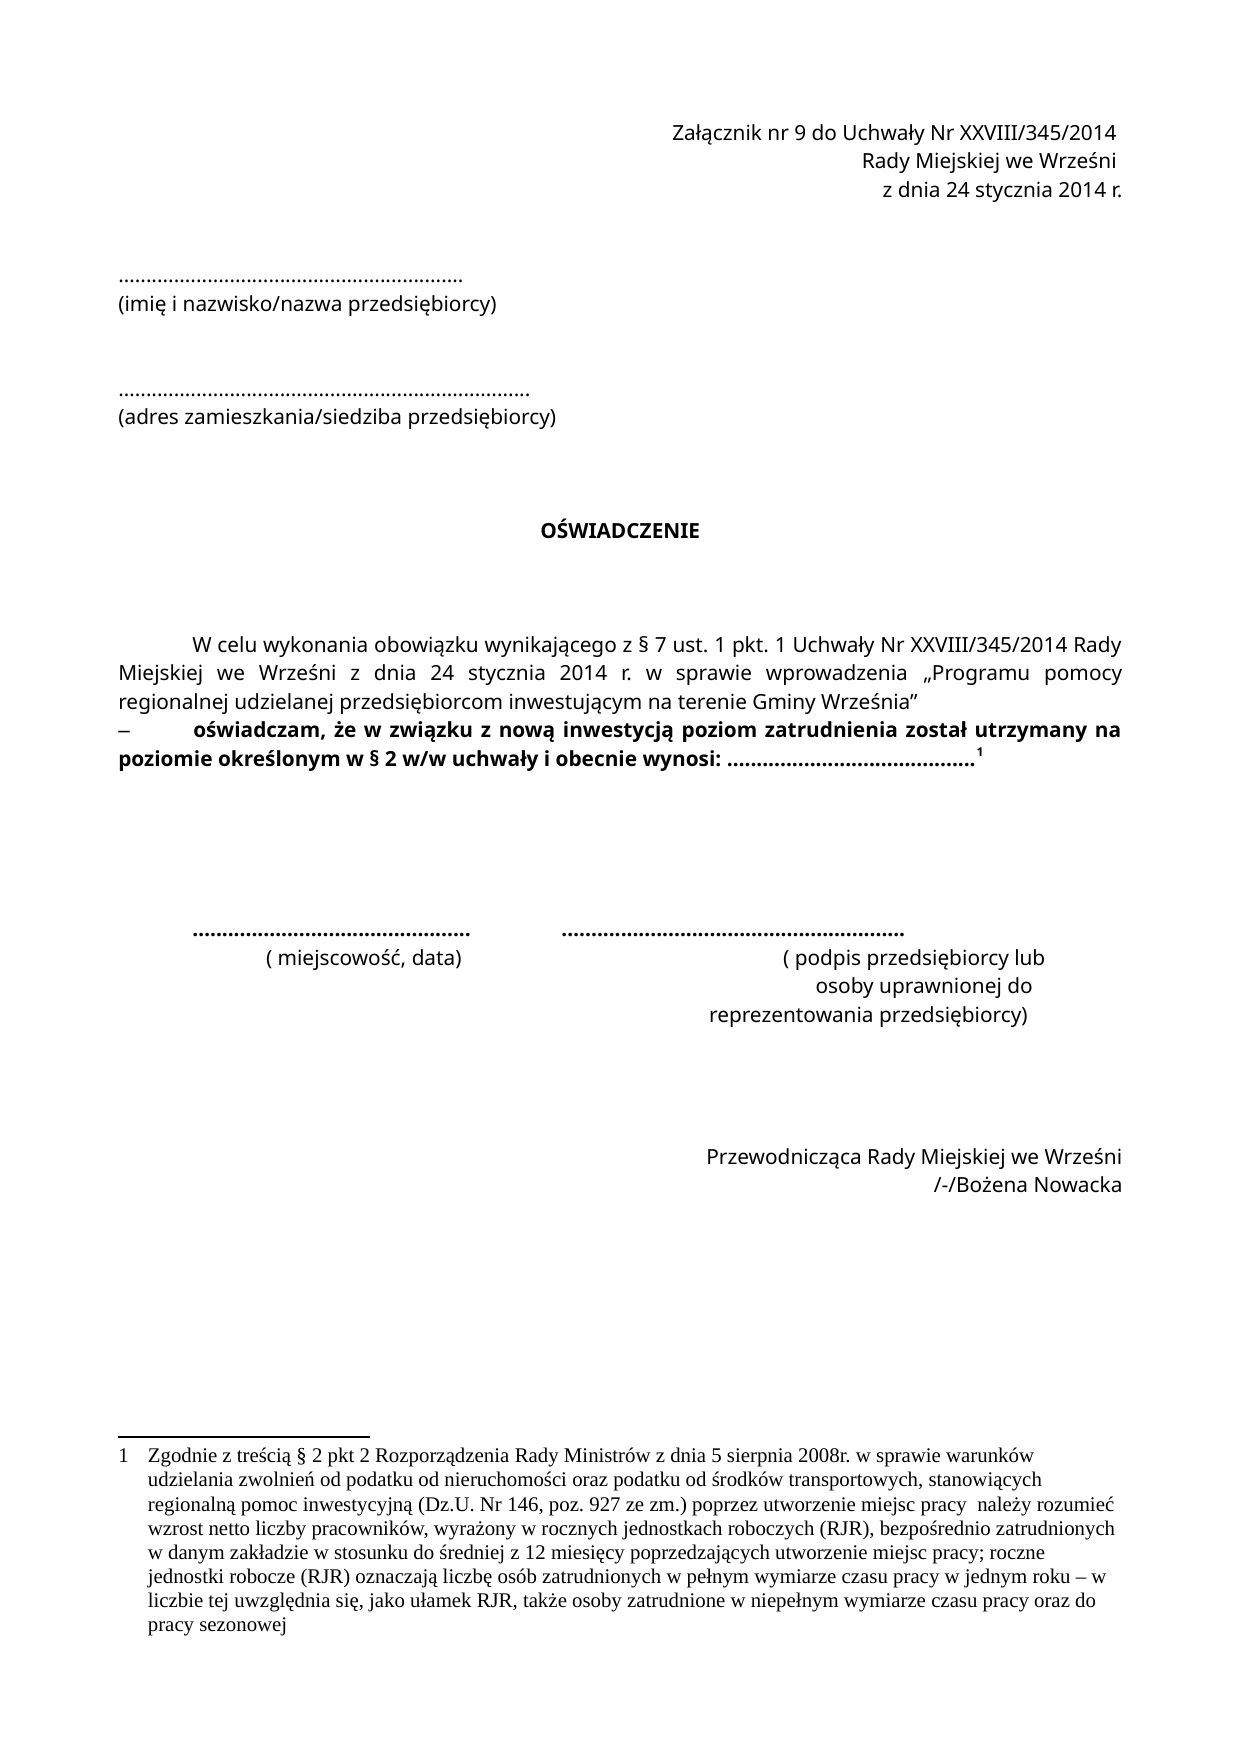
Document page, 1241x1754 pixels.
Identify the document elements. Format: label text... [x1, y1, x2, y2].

text Rady Miejskiej we Wrześni [118, 147, 1122, 175]
list oświadczam, że w związku z nową inwestycją poziom zatrudnienia został utrzymany na poziomie określonym w § 2 w/w uchwały i obecnie wynosi: …....................................... [118, 715, 1122, 772]
text Załącznik nr 9 do Uchwały Nr XXVIII/345/2014 [118, 118, 1122, 147]
text OŚWIADCZENIE [118, 516, 1122, 545]
text z dnia 24 stycznia 2014 r. [118, 175, 1122, 203]
text (imię i nazwisko/nazwa przedsiębiorcy) [118, 289, 1122, 317]
text /-/Bożena Nowacka [118, 1170, 1122, 1199]
text …........................................................... [118, 260, 1122, 289]
text …............................................ …....................................................... [118, 914, 1122, 943]
text (adres zamieszkania/siedziba przedsiębiorcy) [118, 402, 1122, 431]
text Przewodnicząca Rady Miejskiej we Wrześni [118, 1142, 1122, 1170]
list Zgodnie z treścią § 2 pkt 2 Rozporządzenia Rady Ministrów z dnia 5 sierpnia 2008r. w sprawie warunków udzielania zwolnień od podatku od nieruchomości oraz podatku od środków transportowych, stanowiących regionalną pomoc inwestycyjną (Dz.U. Nr 146, poz. 927 ze zm.) poprzez utworzenie miejsc pracy należy rozumieć wzrost netto liczby pracowników, wyrażony w rocznych jednostkach roboczych (RJR), bezpośrednio zatrudnionych w danym zakładzie w stosunku do średniej z 12 miesięcy poprzedzających utworzenie miejsc pracy; roczne jednostki robocze (RJR) oznaczają liczbę osób zatrudnionych w pełnym wymiarze czasu pracy w jednym roku – w liczbie tej uwzględnia się, jako ułamek RJR, także osoby zatrudnione w niepełnym wymiarze czasu pracy oraz do pracy sezonowej [118, 1443, 1122, 1636]
text osoby uprawnionej do reprezentowania przedsiębiorcy) [118, 971, 1122, 1028]
text W celu wykonania obowiązku wynikającego z § 7 ust. 1 pkt. 1 Uchwały Nr XXVIII/345/2014 Rady Miejskiej we Wrześni z dnia 24 stycznia 2014 r. w sprawie wprowadzenia „Programu pomocy regionalnej udzielanej przedsiębiorcom inwestującym na terenie Gminy Września” [118, 630, 1122, 715]
text ( miejscowość, data) ( podpis przedsiębiorcy lub [118, 943, 1122, 971]
text …....................................................................... [118, 374, 1122, 402]
